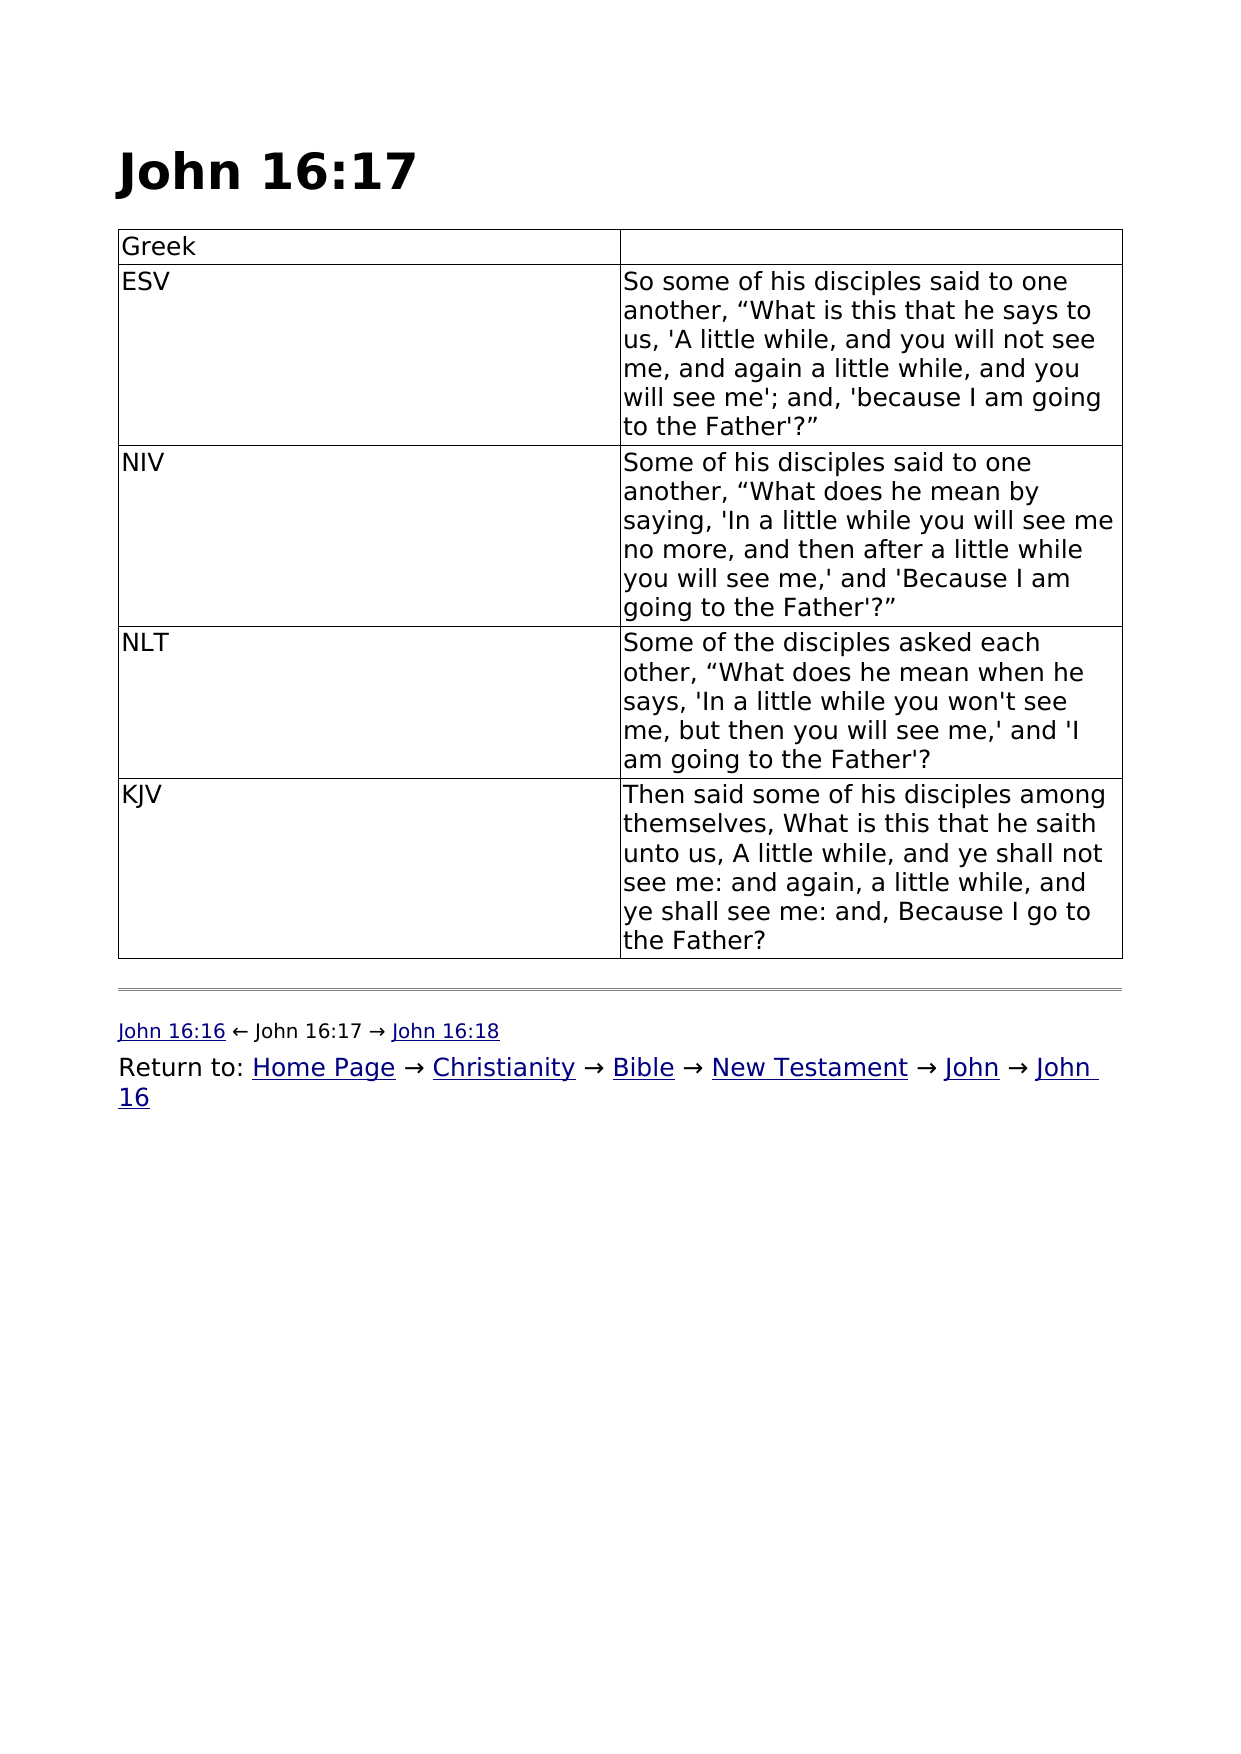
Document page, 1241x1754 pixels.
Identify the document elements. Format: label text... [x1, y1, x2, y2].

table_cell Some of the disciples asked each other, “What does he mean when he says, 'In a little while you won't see me, but then you will see me,' and 'I am going to the Father'? [621, 627, 1122, 777]
table_cell ESV [119, 265, 620, 445]
table_cell Then said some of his disciples among themselves, What is this that he saith unto us, A little while, and ye shall not see me: and again, a little while, and ye shall see me: and, Because I go to the Father? [621, 779, 1122, 958]
text John 16:16 ← John 16:17 → John 16:18 [118, 1019, 1122, 1054]
subtitle John 16:17 [118, 143, 1122, 201]
table_cell So some of his disciples said to one another, “What is this that he says to us, 'A little while, and you will not see me, and again a little while, and you will see me'; and, 'because I am going to the Father'?” [621, 265, 1122, 445]
table_cell Some of his disciples said to one another, “What does he mean by saying, 'In a little while you will see me no more, and then after a little while you will see me,' and 'Because I am going to the Father'?” [621, 446, 1122, 626]
table_cell NIV [119, 446, 620, 626]
table_cell NLT [119, 627, 620, 777]
text Return to: Home Page → Christianity → Bible → New Testament → John → John 16 [118, 1054, 1122, 1112]
table_header [621, 230, 1122, 264]
table_header Greek [119, 230, 620, 264]
table_cell KJV [119, 779, 620, 958]
